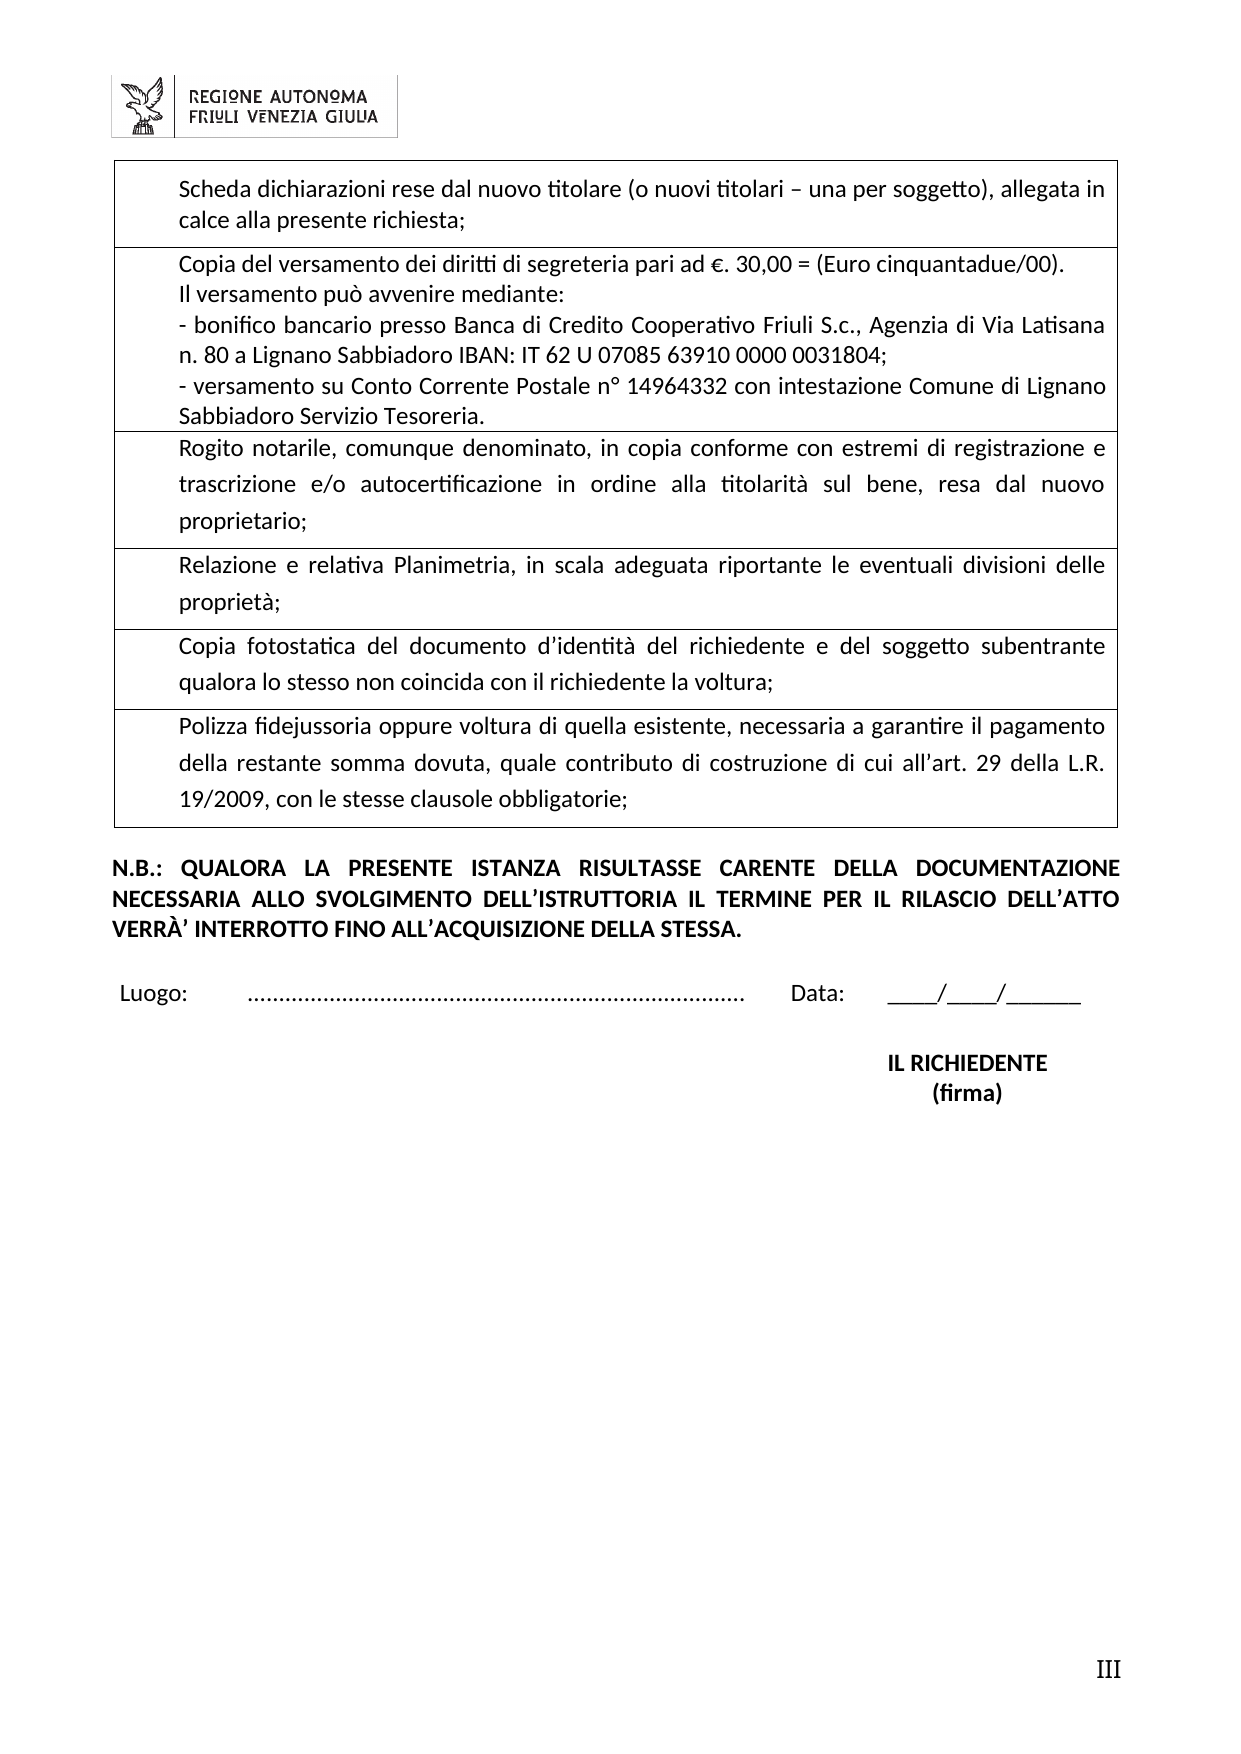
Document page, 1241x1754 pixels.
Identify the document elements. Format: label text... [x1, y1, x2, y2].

table_cell Rogito notarile, comunque denominato, in copia conforme con estremi di registrazione e trascrizione e/o autocertificazione in ordine alla titolarità sul bene, resa dal nuovo proprietario; [167, 432, 1117, 548]
table_cell Relazione e relativa Planimetria, in scala adeguata riportante le eventuali divisioni delle proprietà; [167, 549, 1117, 629]
table_header IL RICHIEDENTE (firma) [817, 1047, 1118, 1123]
table_header Scheda dichiarazioni rese dal nuovo titolare (o nuovi titolari – una per soggetto), allegata in calce alla presente richiesta; [167, 161, 1117, 247]
table_header Data: [779, 969, 876, 1016]
table_cell Copia del versamento dei diritti di segreteria pari ad €. 30,00 = (Euro cinquantadue/00). Il versamento può avvenire mediante: - bonifico bancario presso Banca di Credito Cooperativo Friuli S.c., Agenzia di Via Latisana n. 80 a Lignano Sabbiadoro IBAN: IT 62 U 07085 63910 0000 0031804; - versamento su Conto Corrente Postale n° 14964332 con intestazione Comune di Lignano Sabbiadoro Servizio Tesoreria. [167, 248, 1117, 431]
table_header ____/____/______ [876, 969, 1118, 1016]
table_cell [115, 432, 167, 548]
table_header [115, 161, 167, 247]
table_cell Polizza fidejussoria oppure voltura di quella esistente, necessaria a garantire il pagamento della restante somma dovuta, quale contributo di costruzione di cui all’art. 29 della L.R. 19/2009, con le stesse clausole obbligatorie; [167, 710, 1117, 827]
table_cell [115, 549, 167, 629]
picture [111, 75, 398, 138]
table_header Luogo: [108, 969, 236, 1016]
table_header ............................................................................... [236, 969, 779, 1016]
text N.B.: QUALORA LA PRESENTE ISTANZA RISULTASSE CARENTE DELLA DOCUMENTAZIONE NECESSARIA ALLO SVOLGIMENTO DELL’ISTRUTTORIA IL TERMINE PER IL RILASCIO DELL’ATTO VERRÀ’ INTERROTTO FINO ALL’ACQUISIZIONE DELLA STESSA. [112, 853, 1121, 944]
table_cell [115, 630, 167, 709]
table_cell [115, 248, 167, 431]
table_cell [115, 710, 167, 827]
table_cell Copia fotostatica del documento d’identità del richiedente e del soggetto subentrante qualora lo stesso non coincida con il richiedente la voltura; [167, 630, 1117, 709]
